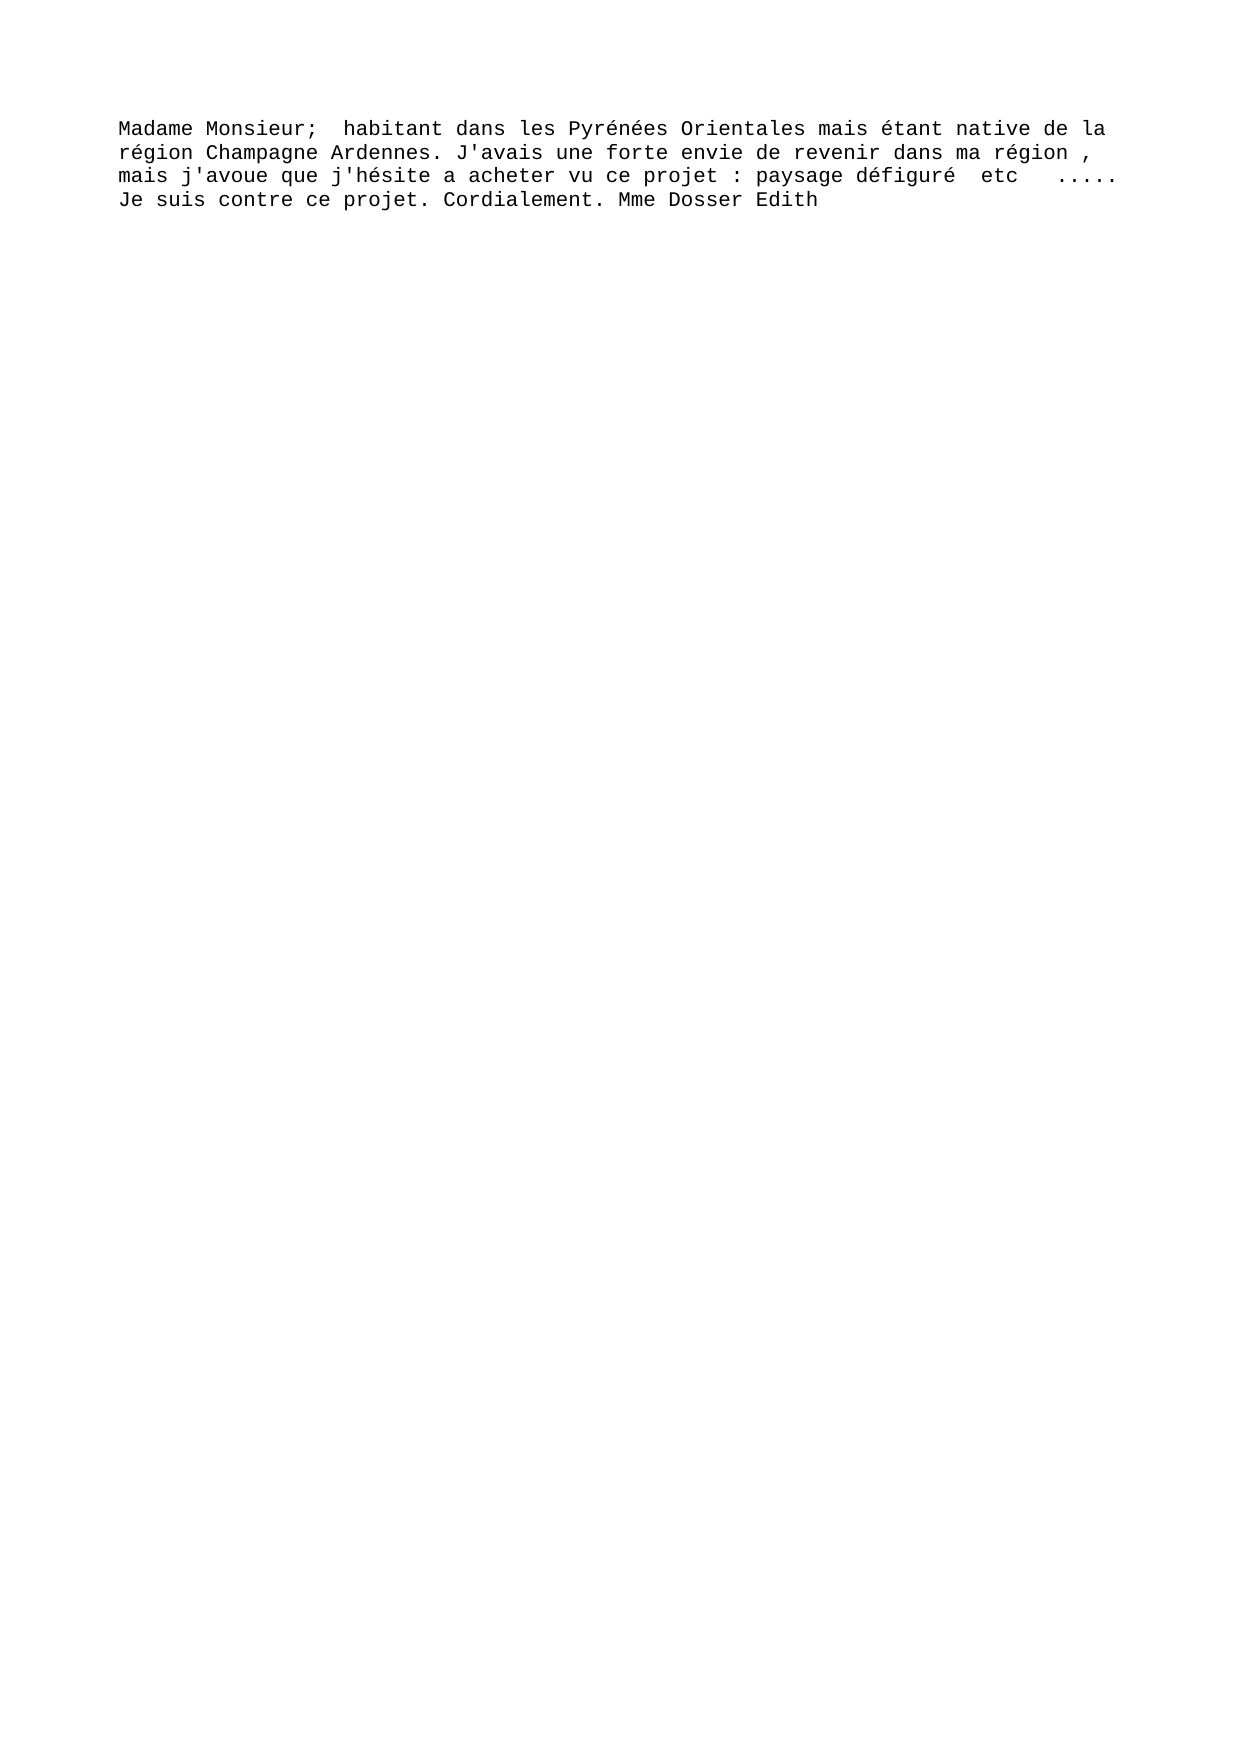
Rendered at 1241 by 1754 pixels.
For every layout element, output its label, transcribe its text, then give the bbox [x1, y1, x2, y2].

text mais j'avoue que j'hésite a acheter vu ce projet : paysage défiguré etc ..... [118, 165, 1122, 189]
text Je suis contre ce projet. Cordialement. Mme Dosser Edith [118, 189, 1122, 213]
text Madame Monsieur; habitant dans les Pyrénées Orientales mais étant native de la [118, 118, 1122, 142]
text région Champagne Ardennes. J'avais une forte envie de revenir dans ma région , [118, 142, 1122, 165]
